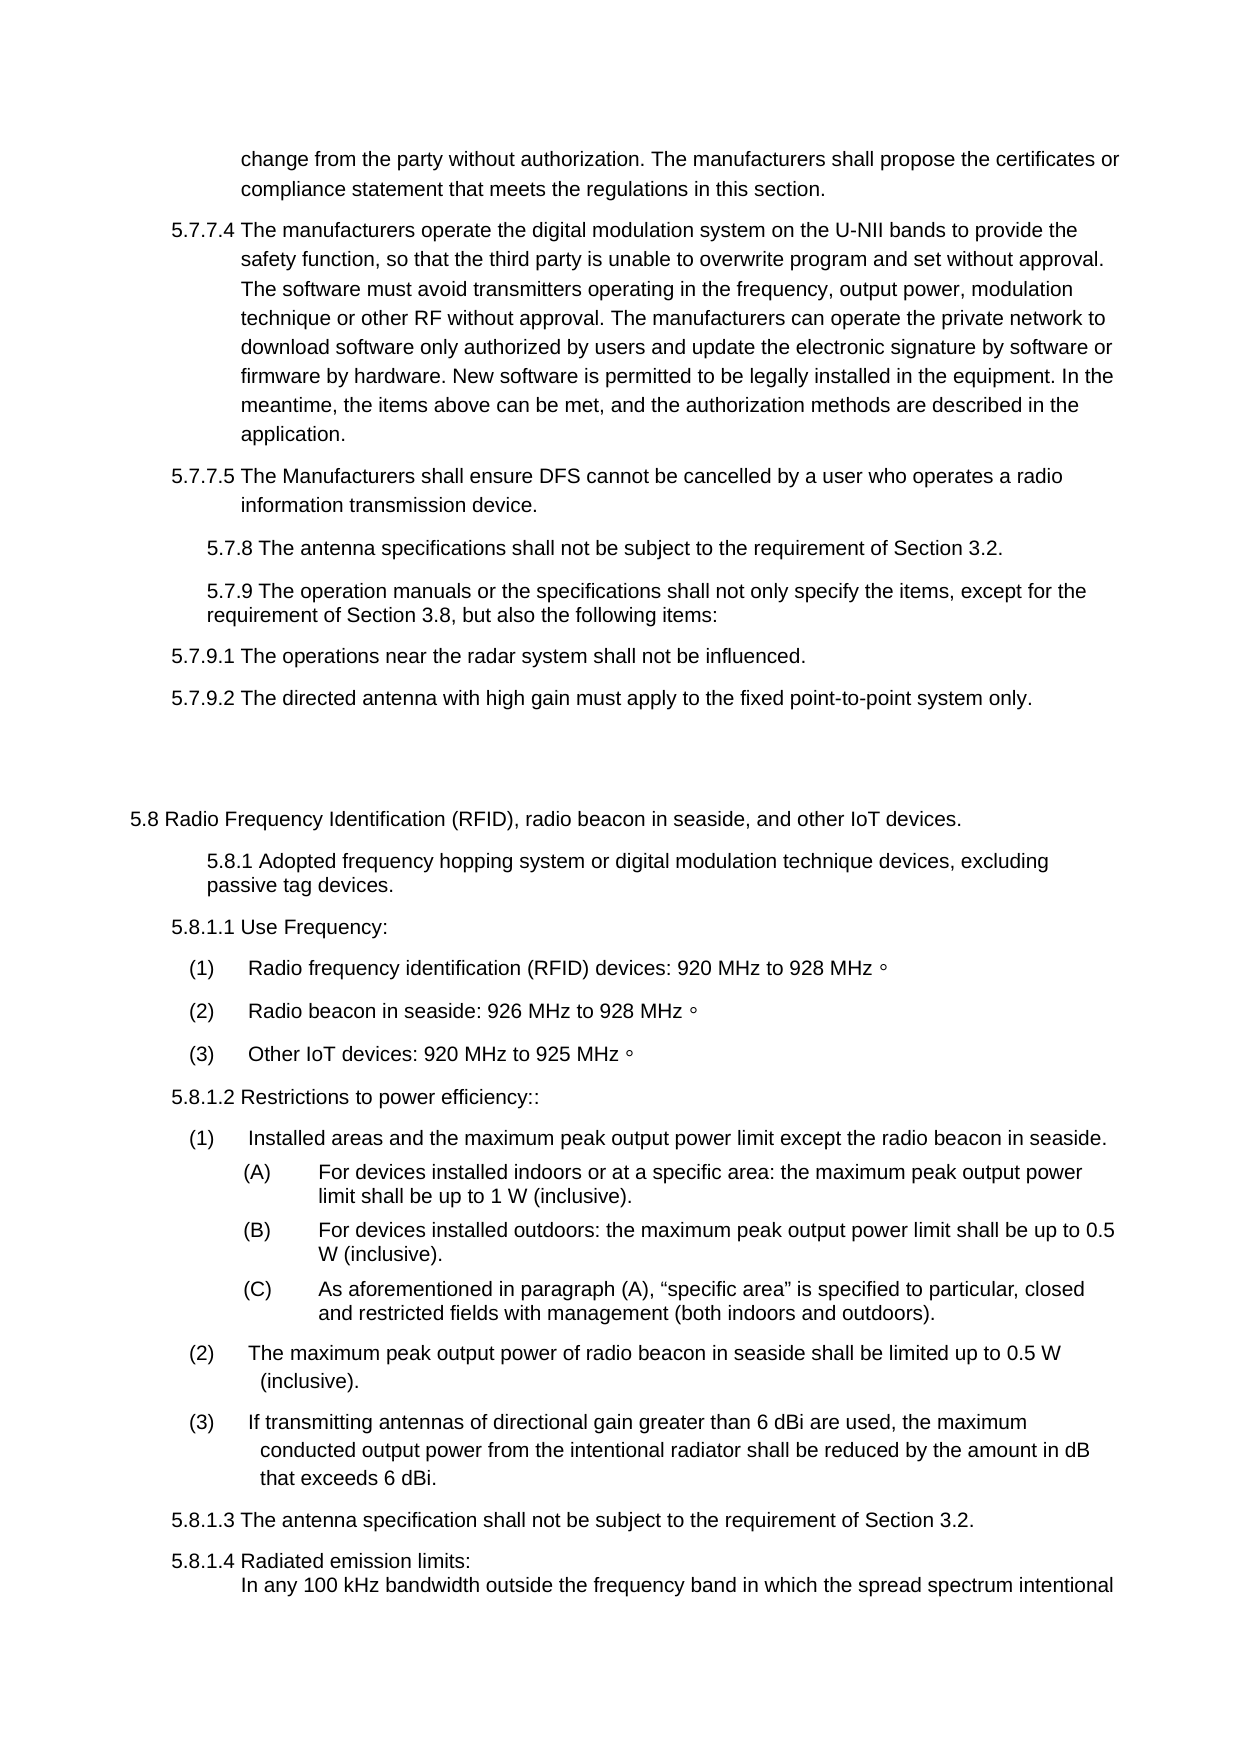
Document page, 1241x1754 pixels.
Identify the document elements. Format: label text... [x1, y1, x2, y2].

text 5.7.7.5 The Manufacturers shall ensure DFS cannot be cancelled by a user who operates a radio information transmission device. [171, 459, 1122, 517]
list As aforementioned in paragraph (A), “specific area” is specified to particular, closed and restricted fields with management (both indoors and outdoors). [243, 1276, 1122, 1324]
text In any 100 kHz bandwidth outside the frequency band in which the spread spectrum intentional [241, 1573, 1122, 1597]
subtitle 5.8 Radio Frequency Identification (RFID), radio beacon in seaside, and other IoT devices. [130, 801, 1122, 831]
text 5.7.9.2 The directed antenna with high gain must apply to the fixed point-to-point system only. [171, 681, 1122, 710]
subtitle 5.8.1 Adopted frequency hopping system or digital modulation technique devices, excluding passive tag devices. [148, 849, 1122, 897]
text change from the party without authorization. The manufacturers shall propose the certificates or compliance statement that meets the regulations in this section. [171, 142, 1122, 200]
subtitle 5.7.9 The operation manuals or the specifications shall not only specify the items, except for the requirement of Section 3.8, but also the following items: [148, 578, 1122, 626]
list The maximum peak output power of radio beacon in seaside shall be limited up to 0.5 W (inclusive). [189, 1337, 1122, 1393]
list For devices installed outdoors: the maximum peak output power limit shall be up to 0.5 W (inclusive). [243, 1218, 1122, 1266]
text 5.7.9.1 The operations near the radar system shall not be influenced. [171, 639, 1122, 668]
list For devices installed indoors or at a specific area: the maximum peak output power limit shall be up to 1 W (inclusive). [243, 1160, 1122, 1208]
list Radio frequency identification (RFID) devices: 920 MHz to 928 MHz。 [189, 951, 1122, 982]
text 5.8.1.4 Radiated emission limits: [171, 1544, 1122, 1573]
list If transmitting antennas of directional gain greater than 6 dBi are used, the maximum conducted output power from the intentional radiator shall be reduced by the amount in dB that exceeds 6 dBi. [189, 1406, 1122, 1490]
text 5.8.1.2 Restrictions to power efficiency:: [171, 1079, 1122, 1109]
text 5.7.7.4 The manufacturers operate the digital modulation system on the U-NII bands to provide the safety function, so that the third party is unable to overwrite program and set without approval. The software must avoid transmitters operating in the frequency, output power, modulation technique or other RF without approval. The manufacturers can operate the private network to download software only authorized by users and update the electronic signature by software or firmware by hardware. New software is permitted to be legally installed in the equipment. In the meantime, the items above can be met, and the authorization methods are described in the application. [171, 213, 1122, 446]
list Other IoT devices: 920 MHz to 925 MHz。 [189, 1037, 1122, 1067]
subtitle 5.7.8 The antenna specifications shall not be subject to the requirement of Section 3.2. [148, 536, 1122, 560]
list Radio beacon in seaside: 926 MHz to 928 MHz。 [189, 994, 1122, 1024]
text 5.8.1.1 Use Frequency: [171, 910, 1122, 939]
list Installed areas and the maximum peak output power limit except the radio beacon in seaside. [189, 1121, 1122, 1149]
text 5.8.1.3 The antenna specification shall not be subject to the requirement of Section 3.2. [171, 1502, 1122, 1532]
